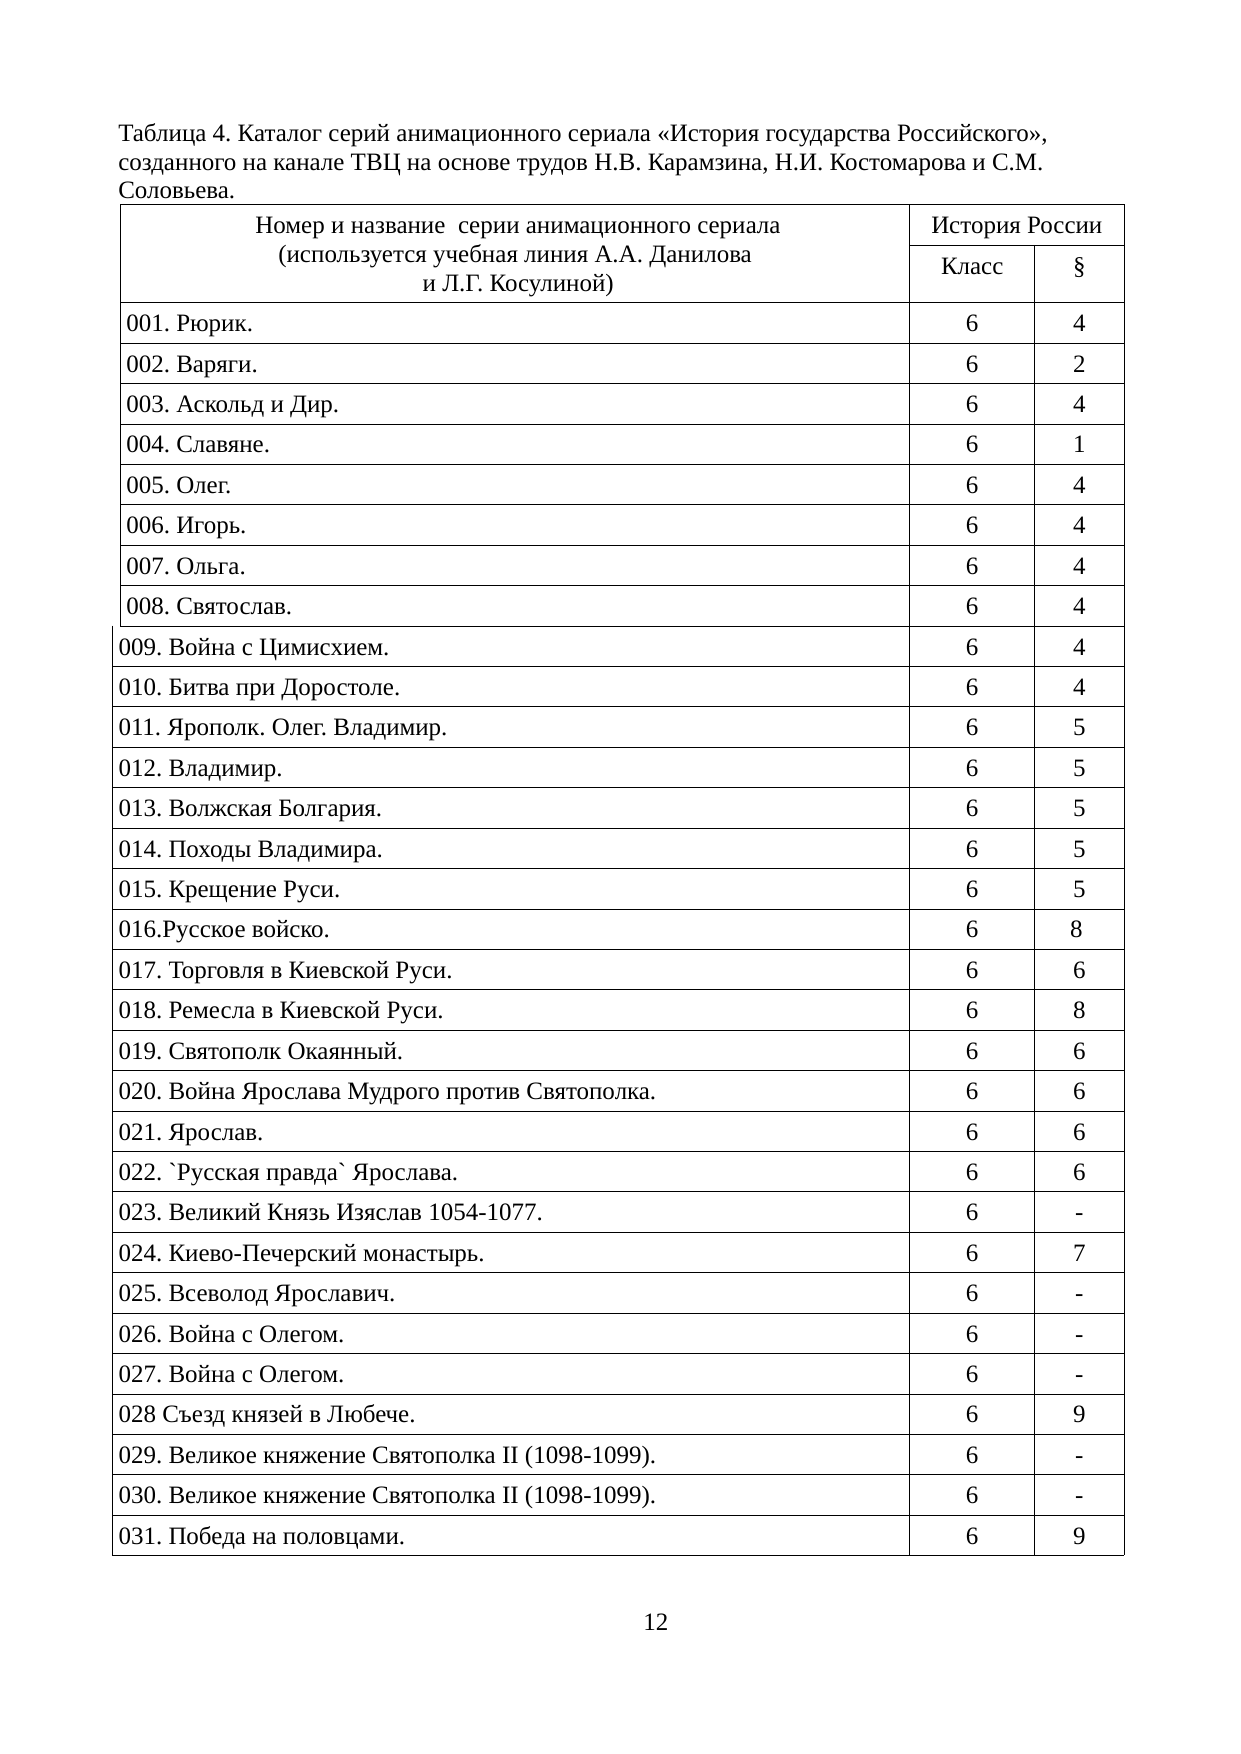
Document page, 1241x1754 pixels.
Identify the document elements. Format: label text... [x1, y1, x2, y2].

table_cell 028 Съезд князей в Любече. [113, 1395, 909, 1434]
table_cell 5 [1035, 748, 1124, 787]
table_cell 6 [1035, 950, 1124, 989]
table_cell [113, 504, 120, 545]
table_cell 6 [910, 505, 1034, 545]
table_cell 023. Великий Князь Изяслав 1054-1077. [113, 1192, 909, 1232]
table_header Номер и название серии анимационного сериала (используется учебная линия А.А. Данилова и Л.Г. Косулиной) [121, 205, 909, 302]
table_cell 5 [1035, 869, 1124, 908]
table_cell 031. Победа на половцами. [113, 1516, 909, 1555]
table_cell 4 [1035, 303, 1124, 343]
table_cell 4 [1035, 465, 1124, 504]
table_cell 004. Славяне. [121, 425, 909, 464]
table_cell 8 [1035, 910, 1124, 949]
table_cell 007. Ольга. [121, 546, 909, 585]
table_cell 6 [910, 1516, 1034, 1555]
table_cell 6 [910, 1192, 1034, 1232]
table_cell 025. Всеволод Ярославич. [113, 1273, 909, 1313]
table_cell § [1035, 246, 1124, 302]
table_cell 6 [910, 1031, 1034, 1070]
table_cell 6 [910, 1152, 1034, 1191]
table_cell 027. Война с Олегом. [113, 1354, 909, 1393]
table_cell 6 [910, 384, 1034, 423]
table_cell 6 [910, 1273, 1034, 1313]
table_cell 2 [1035, 344, 1124, 383]
table_cell 6 [910, 1112, 1034, 1151]
table_cell 1 [1035, 425, 1124, 464]
table_cell 6 [910, 1435, 1034, 1474]
table_cell - [1035, 1354, 1124, 1393]
table_cell 010. Битва при Доростоле. [113, 667, 909, 706]
table_cell [113, 302, 120, 343]
table_cell 6 [910, 303, 1034, 343]
table_cell 022. `Русская правда` Ярослава. [113, 1152, 909, 1191]
table_cell 009. Война с Цимисхием. [113, 626, 909, 666]
table_cell 6 [910, 1233, 1034, 1272]
table_cell 017. Торговля в Киевской Руси. [113, 950, 909, 989]
table_cell - [1035, 1435, 1124, 1474]
table_cell 9 [1035, 1395, 1124, 1434]
table_cell 6 [910, 425, 1034, 464]
text Таблица 4. Каталог серий анимационного сериала «История государства Российского», созданного на канале ТВЦ на основе трудов Н.В. Карамзина, Н.И. Костомарова и С.М. Соловьева. [118, 118, 1122, 204]
table_cell - [1035, 1475, 1124, 1515]
table_cell 6 [910, 667, 1034, 706]
table_cell 019. Святополк Окаянный. [113, 1031, 909, 1070]
table_cell Класс [910, 246, 1034, 302]
table_header История России [910, 205, 1124, 245]
table_cell 6 [910, 586, 1034, 626]
table_cell 6 [910, 627, 1034, 666]
table_cell 6 [910, 546, 1034, 585]
table_cell 6 [1035, 1031, 1124, 1070]
table_cell 6 [910, 869, 1034, 908]
table_cell 4 [1035, 546, 1124, 585]
table_cell 8 [1035, 990, 1124, 1030]
table_cell 029. Великое княжение Святополка II (1098-1099). [113, 1435, 909, 1474]
table_header [113, 204, 120, 302]
table_cell 030. Великое княжение Святополка II (1098-1099). [113, 1475, 909, 1515]
table_cell 6 [910, 990, 1034, 1030]
table_cell 6 [910, 950, 1034, 989]
table_cell [113, 545, 120, 585]
table_cell 6 [910, 788, 1034, 828]
table_cell 4 [1035, 627, 1124, 666]
table_cell 6 [910, 910, 1034, 949]
table_cell 5 [1035, 829, 1124, 868]
table_cell - [1035, 1192, 1124, 1232]
table_cell 016.Русское войско. [113, 910, 909, 949]
table_cell 6 [910, 748, 1034, 787]
table_cell 020. Война Ярослава Мудрого против Святополка. [113, 1071, 909, 1111]
table_cell 6 [1035, 1071, 1124, 1111]
table_cell 002. Варяги. [121, 344, 909, 383]
table_cell 6 [910, 1354, 1034, 1393]
table_cell 006. Игорь. [121, 505, 909, 545]
table_cell [113, 585, 120, 626]
table_cell 6 [910, 465, 1034, 504]
table_cell 6 [910, 1071, 1034, 1111]
table_cell - [1035, 1273, 1124, 1313]
table_cell 6 [910, 344, 1034, 383]
table_cell 4 [1035, 667, 1124, 706]
table_cell 026. Война с Олегом. [113, 1314, 909, 1353]
table_cell 4 [1035, 384, 1124, 423]
table_cell 014. Походы Владимира. [113, 829, 909, 868]
table_cell 008. Святослав. [121, 586, 909, 626]
table_cell 5 [1035, 707, 1124, 747]
table_cell 003. Аскольд и Дир. [121, 384, 909, 423]
table_cell 011. Ярополк. Олег. Владимир. [113, 707, 909, 747]
table_cell 6 [910, 1395, 1034, 1434]
table_cell 6 [1035, 1112, 1124, 1151]
table_cell 018. Ремесла в Киевской Руси. [113, 990, 909, 1030]
table_cell 6 [910, 1475, 1034, 1515]
table_cell 4 [1035, 505, 1124, 545]
table_cell [113, 464, 120, 504]
table_cell 6 [1035, 1152, 1124, 1191]
table_cell 001. Рюрик. [121, 303, 909, 343]
table_cell [113, 343, 120, 383]
table_cell [113, 424, 120, 464]
table_cell 6 [910, 1314, 1034, 1353]
table_cell 013. Волжская Болгария. [113, 788, 909, 828]
table_cell 6 [910, 707, 1034, 747]
table_cell - [1035, 1314, 1124, 1353]
table_cell 7 [1035, 1233, 1124, 1272]
table_cell 024. Киево-Печерский монастырь. [113, 1233, 909, 1272]
table_cell 4 [1035, 586, 1124, 626]
table_cell 015. Крещение Руси. [113, 869, 909, 908]
table_cell 5 [1035, 788, 1124, 828]
table_cell 005. Олег. [121, 465, 909, 504]
table_cell [113, 383, 120, 423]
table_cell 021. Ярослав. [113, 1112, 909, 1151]
table_cell 9 [1035, 1516, 1124, 1555]
table_cell 012. Владимир. [113, 748, 909, 787]
table_cell 6 [910, 829, 1034, 868]
